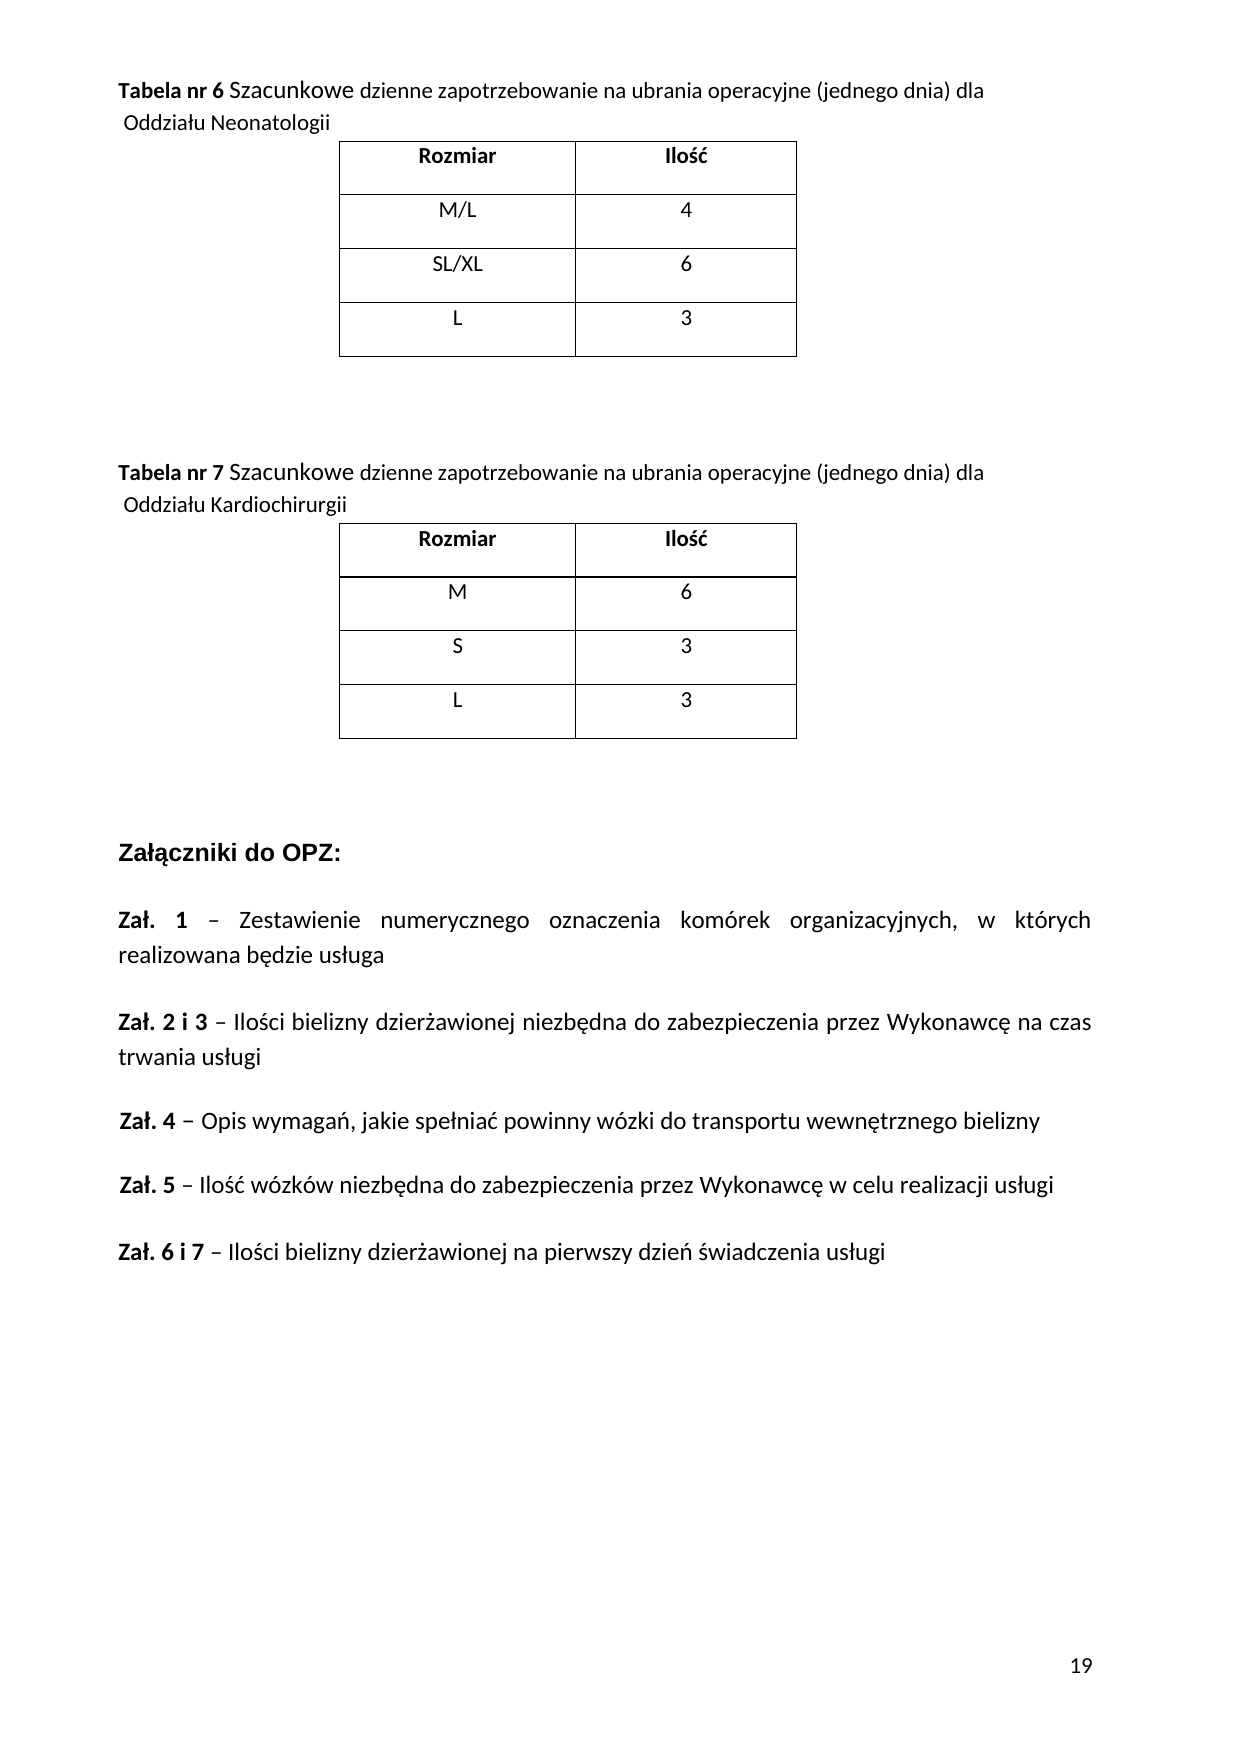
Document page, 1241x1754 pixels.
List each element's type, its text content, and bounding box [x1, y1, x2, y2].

table_cell L [340, 685, 575, 738]
table_header Rozmiar [340, 524, 575, 576]
table_cell 3 [576, 631, 796, 684]
table_cell 6 [576, 249, 796, 302]
table_header Ilość [576, 142, 796, 194]
table_cell S [340, 631, 575, 684]
table_cell 4 [576, 195, 796, 248]
table_cell SL/XL [340, 249, 575, 302]
table_cell 3 [576, 685, 796, 738]
text Zał. 6 i 7 – Ilości bielizny dzierżawionej na pierwszy dzień świadczenia usługi [118, 1236, 1092, 1331]
table_cell M/L [340, 195, 575, 248]
text Załączniki do OPZ: [118, 838, 1092, 866]
text Zał. 5 – Ilość wózków niezbędna do zabezpieczenia przez Wykonawcę w celu realizacji usługi [119, 1169, 1092, 1199]
table_cell 6 [576, 578, 796, 630]
table_header Ilość [576, 524, 796, 576]
text Zał. 1 – Zestawienie numerycznego oznaczenia komórek organizacyjnych, w których realizowana będzie usługa [118, 904, 1092, 969]
table_header Rozmiar [340, 142, 575, 194]
text Tabela nr 7 Szacunkowe dzienne zapotrzebowanie na ubrania operacyjne (jednego dnia) dla Oddziału Kardiochirurgii [118, 456, 1092, 518]
table_cell M [340, 578, 575, 630]
text Tabela nr 6 Szacunkowe dzienne zapotrzebowanie na ubrania operacyjne (jednego dnia) dla Oddziału Neonatologii [118, 74, 1092, 136]
table_cell L [340, 303, 575, 356]
table_cell 3 [576, 303, 796, 356]
text Zał. 2 i 3 – Ilości bielizny dzierżawionej niezbędna do zabezpieczenia przez Wykonawcę na czas trwania usługi [118, 1006, 1092, 1071]
text Zał. 4 – Opis wymagań, jakie spełniać powinny wózki do transportu wewnętrznego bielizny [119, 1103, 1092, 1137]
